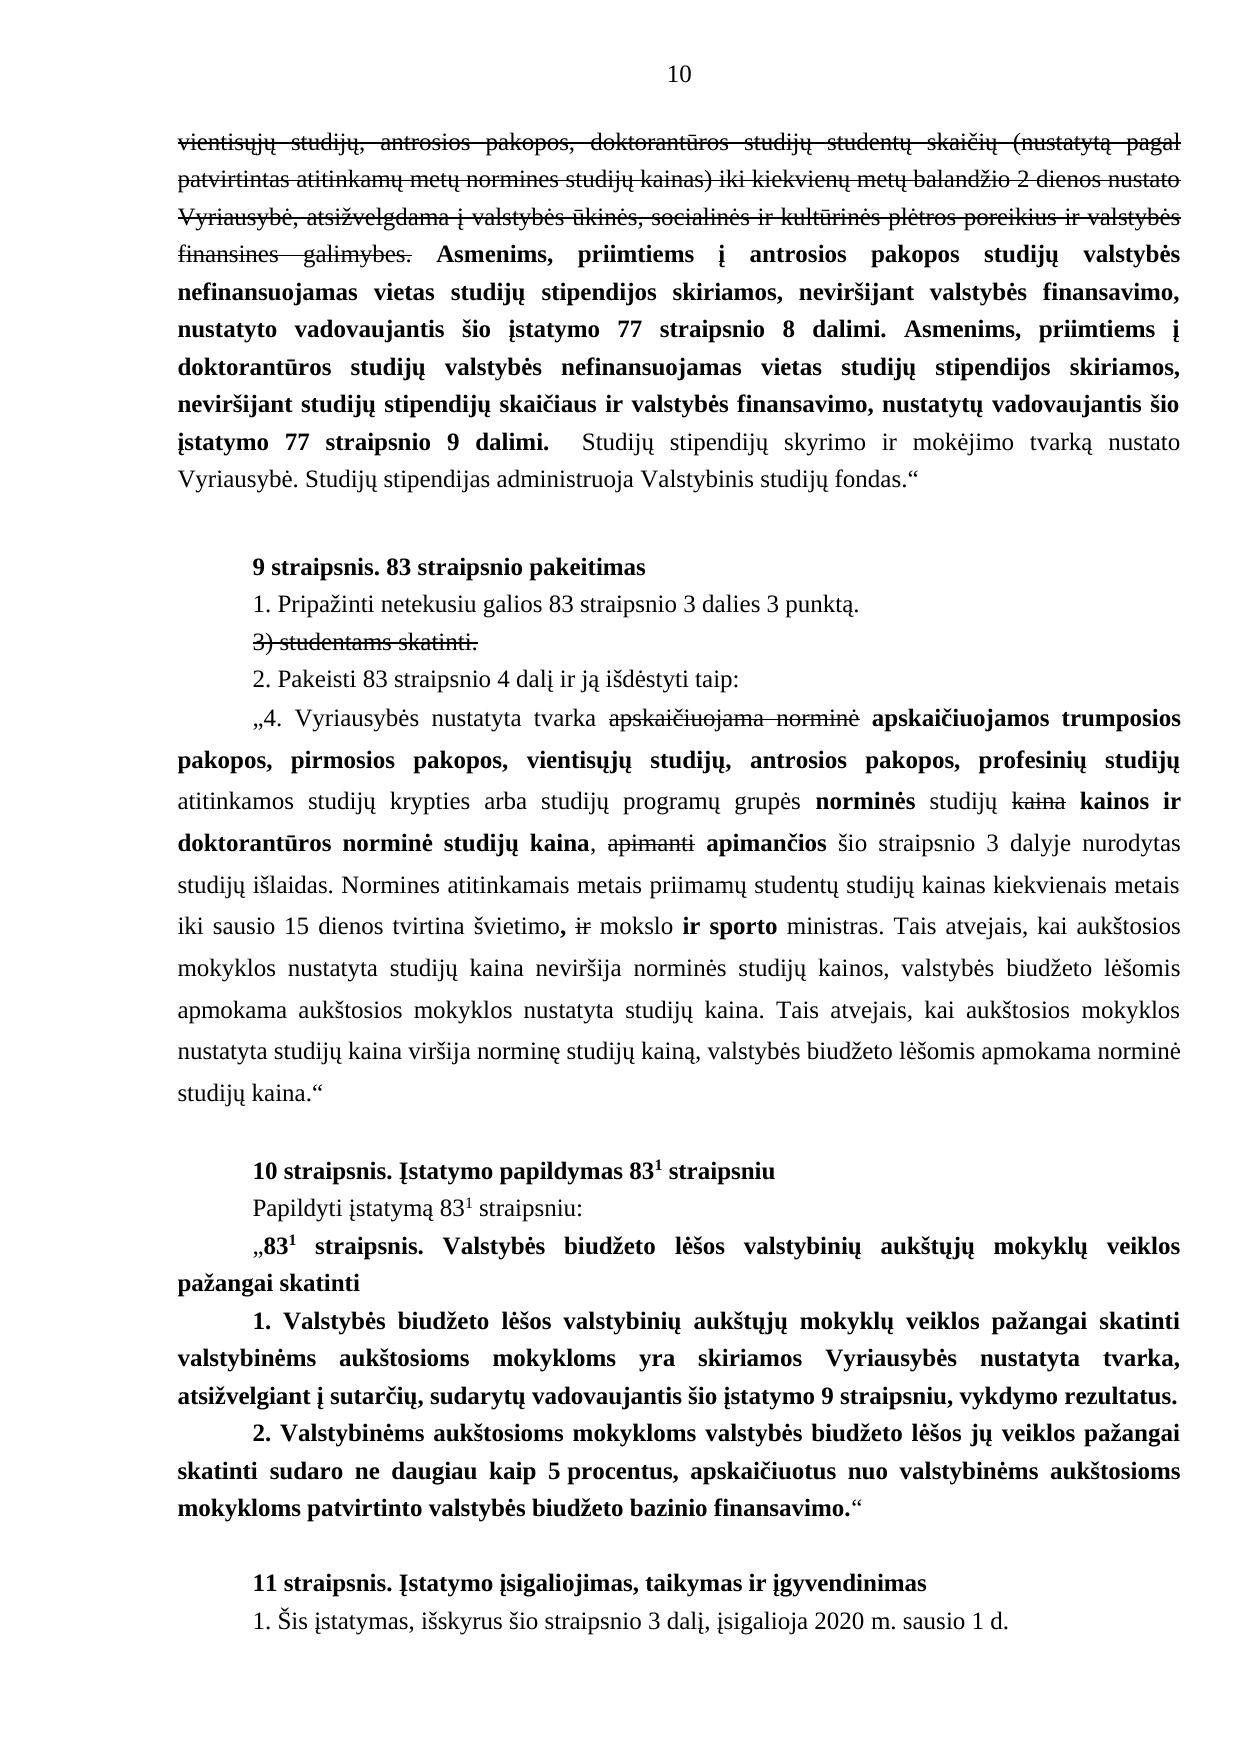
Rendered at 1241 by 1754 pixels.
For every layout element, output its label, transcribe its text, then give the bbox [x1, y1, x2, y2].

text 2. Valstybinėms aukštosioms mokykloms valstybės biudžeto lėšos jų veiklos pažangai skatinti sudaro ne daugiau kaip 5 procentus, apskaičiuotus nuo valstybinėms aukštosioms mokykloms patvirtinto valstybės biudžeto bazinio finansavimo.“ [177, 1410, 1181, 1522]
text 1. Valstybės biudžeto lėšos valstybinių aukštųjų mokyklų veiklos pažangai skatinti valstybinėms aukštosioms mokykloms yra skiriamos Vyriausybės nustatyta tvarka, atsižvelgiant į sutarčių, sudarytų vadovaujantis šio įstatymo 9 straipsniu, vykdymo rezultatus. [177, 1297, 1181, 1410]
text 1. Šis įstatymas, išskyrus šio straipsnio 3 dalį, įsigalioja 2020 m. sausio 1 d. [177, 1597, 1181, 1635]
text 3) studentams skatinti. [177, 618, 1181, 656]
text „4. Vyriausybės nustatyta tvarka apskaičiuojama norminė apskaičiuojamos trumposios pakopos, pirmosios pakopos, vientisųjų studijų, antrosios pakopos, profesinių studijų atitinkamos studijų krypties arba studijų programų grupės norminės studijų kaina kainos ir doktorantūros norminė studijų kaina, apimanti apimančios šio straipsnio 3 dalyje nurodytas studijų išlaidas. Normines atitinkamais metais priimamų studentų studijų kainas kiekvienais metais iki sausio 15 dienos tvirtina švietimo, ir mokslo ir sporto ministras. Tais atvejais, kai aukštosios mokyklos nustatyta studijų kaina neviršija norminės studijų kainos, valstybės biudžeto lėšomis apmokama aukštosios mokyklos nustatyta studijų kaina. Tais atvejais, kai aukštosios mokyklos nustatyta studijų kaina viršija norminę studijų kainą, valstybės biudžeto lėšomis apmokama norminė studijų kaina.“ [177, 693, 1181, 1110]
text „10. Asmeniui, priimtam į valstybės nefinansuojamą trumposios pakopos, pirmosios pakopos, vientisųjų studijų, antrosios pakopos ar doktorantūros studijų vietą, iš valstybės biudžeto lėšų studijų laikotarpiui gali būti skiriama norminės studijų kainos dydžio (tuo atveju, kai už studijas mokama metinė studijų kaina mažesnė už norminę studijų kainą, – studijų kainos dydžio) studijų stipendija. Studijų stipendija asmeniui, priimtam į valstybės nefinansuojamą trumposios pakopos, pirmosios pakopos, vientisųjų studijų ar antrosios pakopos studijų vietą, gali būti skiriama tik tuo atveju, jei aukštoji mokykla laikosi nuostatos, kad švietimo, mokslo ir sporto ministro nustatyta data užfiksuotas faktinis studijų programos studijų vietų skaičius yra ne mažesnis kaip švietimo, mokslo ir sporto ministro nustatytas minimalus studijų vietų skaičius pagal studijų programas ir (arba) studijų kryptis, ir (arba) krypčių grupes ir studijų formas. Aukščiausius konkursinius balus pagal stojančiųjų į trumposios pakopos, pirmosios pakopos ir vientisųjų studijų valstybės finansuojamas studijų vietas konkursinę eilę surinkusiems asmenims, Asmenims, priimtiems į trumposios pakopos, pirmosios pakopos ir vientisųjų studijų valstybės nefinansuojamas vietas tose aukštosiose mokyklose, kurių nustatytas mažiausias stojamasis konkursinis balas ne žemesnis negu švietimo, ir mokslo ir sporto ministro nustatytas mažiausias stojamasis konkursinis balas, studijų stipendijos skiriamos pagal konkursinę eilę, neviršijant valstybės finansavimo, nustatyto vadovaujantis šio įstatymo 77 straipsnio 4 dalies 2 punktu. iš valstybės biudžeto lėšų studijų laikotarpiui skiriama norminės studijų kainos dydžio (tuo atveju, kai už studijas mokama metinė studijų kaina mažesnė už norminę studijų kainą, – studijų kainos dydžio) studijų stipendija. Atitinkamais metais priimamų trumposios pakopos, pirmosios pakopos ir vientisųjų studijų studentų valstybės finansavimą studijų stipendijoms ir preliminarų gaunančių studijų stipendijas trumposios pakopos, pirmosios pakopos ir vientisųjų studijų, antrosios pakopos, doktorantūros studijų studentų skaičių (nustatytą pagal patvirtintas atitinkamų metų normines studijų kainas) iki kiekvienų metų balandžio 2 dienos nustato Vyriausybė, atsižvelgdama į valstybės ūkinės, socialinės ir kultūrinės plėtros poreikius ir valstybės finansines galimybes. Asmenims, priimtiems į antrosios pakopos studijų valstybės nefinansuojamas vietas studijų stipendijos skiriamos, neviršijant valstybės finansavimo, nustatyto vadovaujantis šio įstatymo 77 straipsnio 8 dalimi. Asmenims, priimtiems į doktorantūros studijų valstybės nefinansuojamas vietas studijų stipendijos skiriamos, neviršijant studijų stipendijų skaičiaus ir valstybės finansavimo, nustatytų vadovaujantis šio įstatymo 77 straipsnio 9 dalimi. Studijų stipendijų skyrimo ir mokėjimo tvarką nustato Vyriausybė. Studijų stipendijas administruoja Valstybinis studijų fondas.“ [177, 218, 1181, 493]
text 9 straipsnis. 83 straipsnio pakeitimas [252, 543, 1181, 581]
text 11 straipsnis. Įstatymo įsigaliojimas, taikymas ir įgyvendinimas [177, 1560, 1181, 1597]
text 10 straipsnis. Įstatymo papildymas 831 straipsniu [177, 1147, 1181, 1185]
text Papildyti įstatymą 831 straipsniu: [177, 1185, 1181, 1222]
text „831 straipsnis. Valstybės biudžeto lėšos valstybinių aukštųjų mokyklų veiklos pažangai skatinti [177, 1222, 1181, 1297]
text 2. Pakeisti 83 straipsnio 4 dalį ir ją išdėstyti taip: [252, 656, 1181, 693]
text 1. Pripažinti netekusiu galios 83 straipsnio 3 dalies 3 punktą. [177, 581, 1181, 618]
